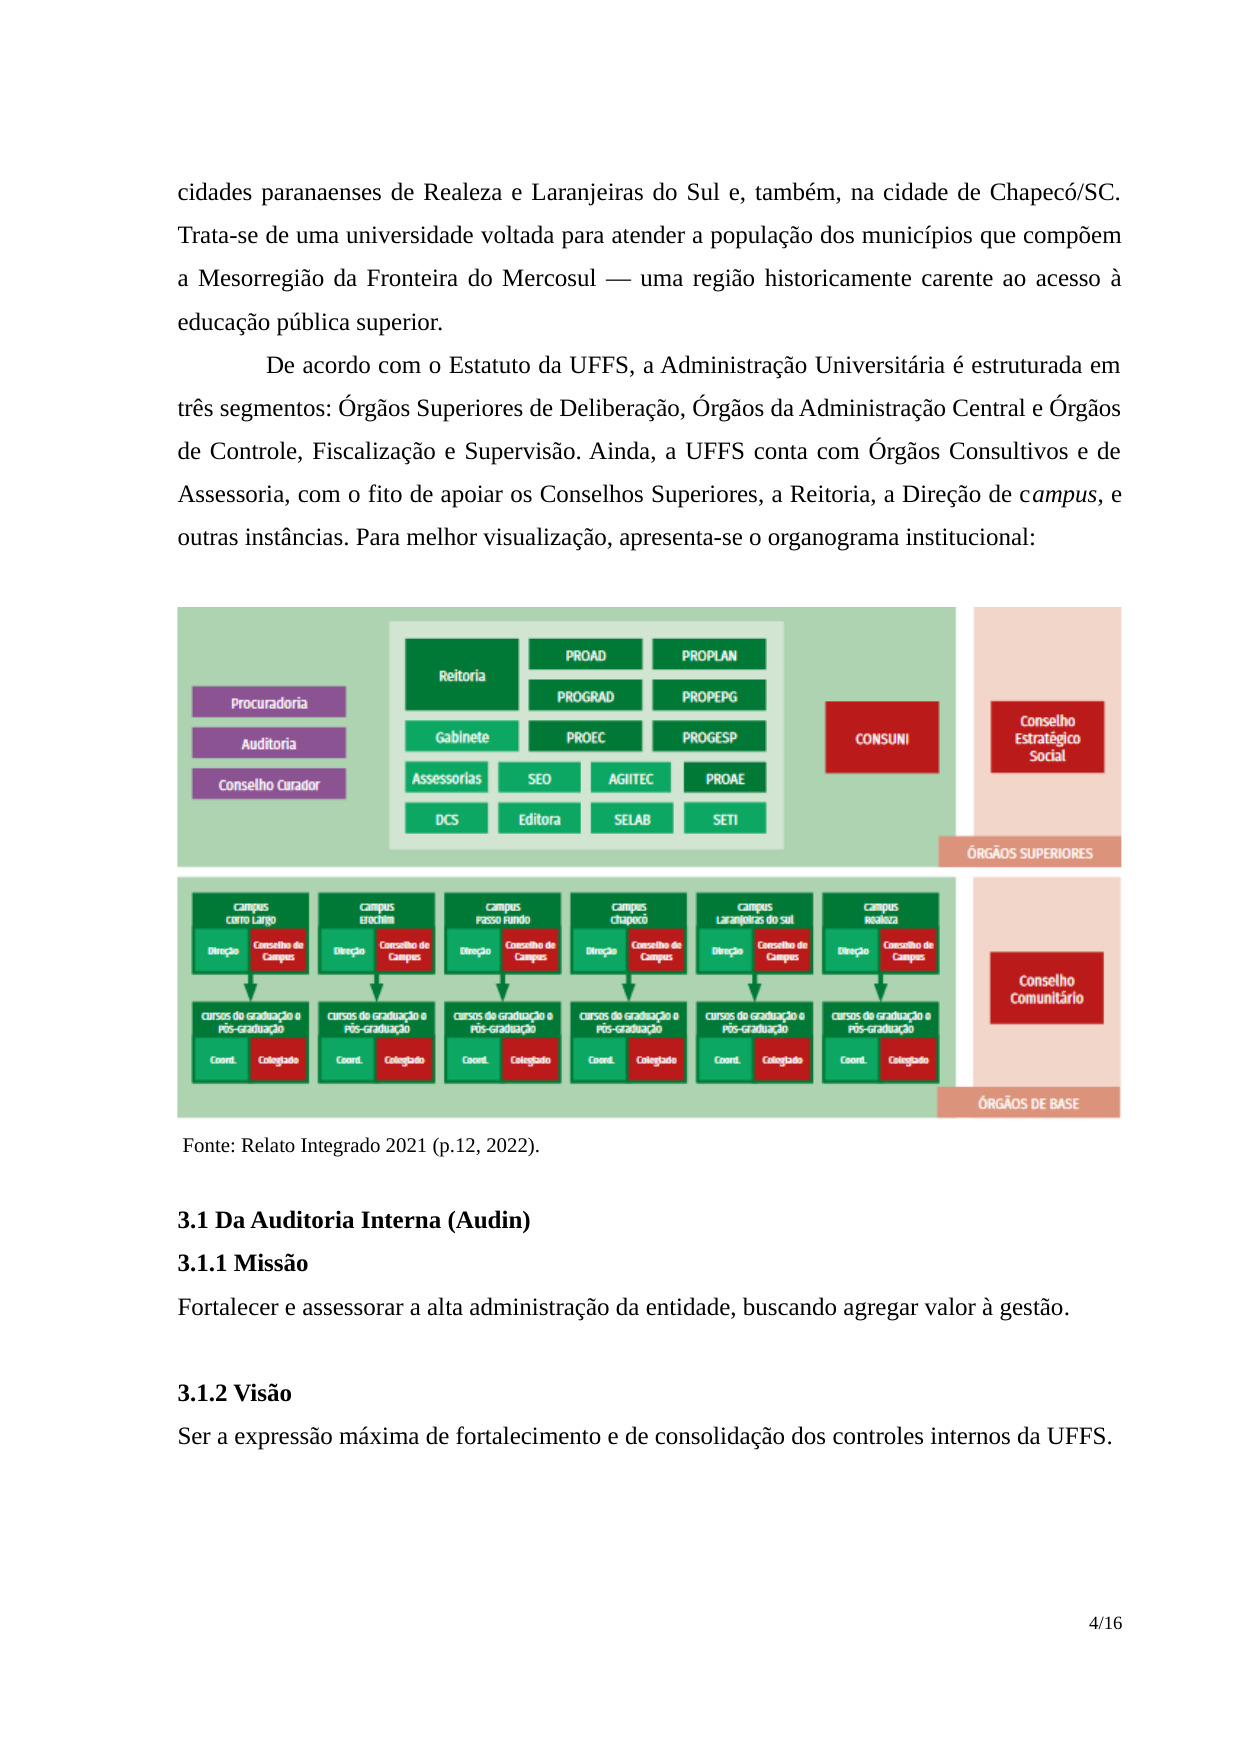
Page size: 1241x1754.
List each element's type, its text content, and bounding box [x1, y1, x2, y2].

subtitle 3.1.1 Missão [177, 1248, 1122, 1277]
text De acordo com o Estatuto da UFFS, a Administração Universitária é estruturada em três segmentos: Órgãos Superiores de Deliberação, Órgãos da Administração Central e Órgãos de Controle, Fiscalização e Supervisão. Ainda, a UFFS conta com Órgãos Consultivos e de Assessoria, com o fito de apoiar os Conselhos Superiores, a Reitoria, a Direção de campus, e outras instâncias. Para melhor visualização, apresenta-se o organograma institucional: [177, 350, 1122, 551]
text Fonte: Relato Integrado 2021 (p.12, 2022). [177, 1122, 1122, 1157]
subtitle 3.1 Da Auditoria Interna (Audin) [177, 1205, 1122, 1234]
subtitle 3.1.2 Visão [177, 1378, 1122, 1407]
picture [177, 607, 1123, 1122]
subtitle Ser a expressão máxima de fortalecimento e de consolidação dos controles internos da UFFS. [177, 1421, 1122, 1450]
subtitle Fortalecer e assessorar a alta administração da entidade, buscando agregar valor à gestão. [177, 1292, 1122, 1320]
text cidades paranaenses de Realeza e Laranjeiras do Sul e, também, na cidade de Chapecó/SC. Trata-se de uma universidade voltada para atender a população dos municípios que compõem a Mesorregião da Fronteira do Mercosul — uma região historicamente carente ao acesso à educação pública superior. [177, 177, 1122, 335]
